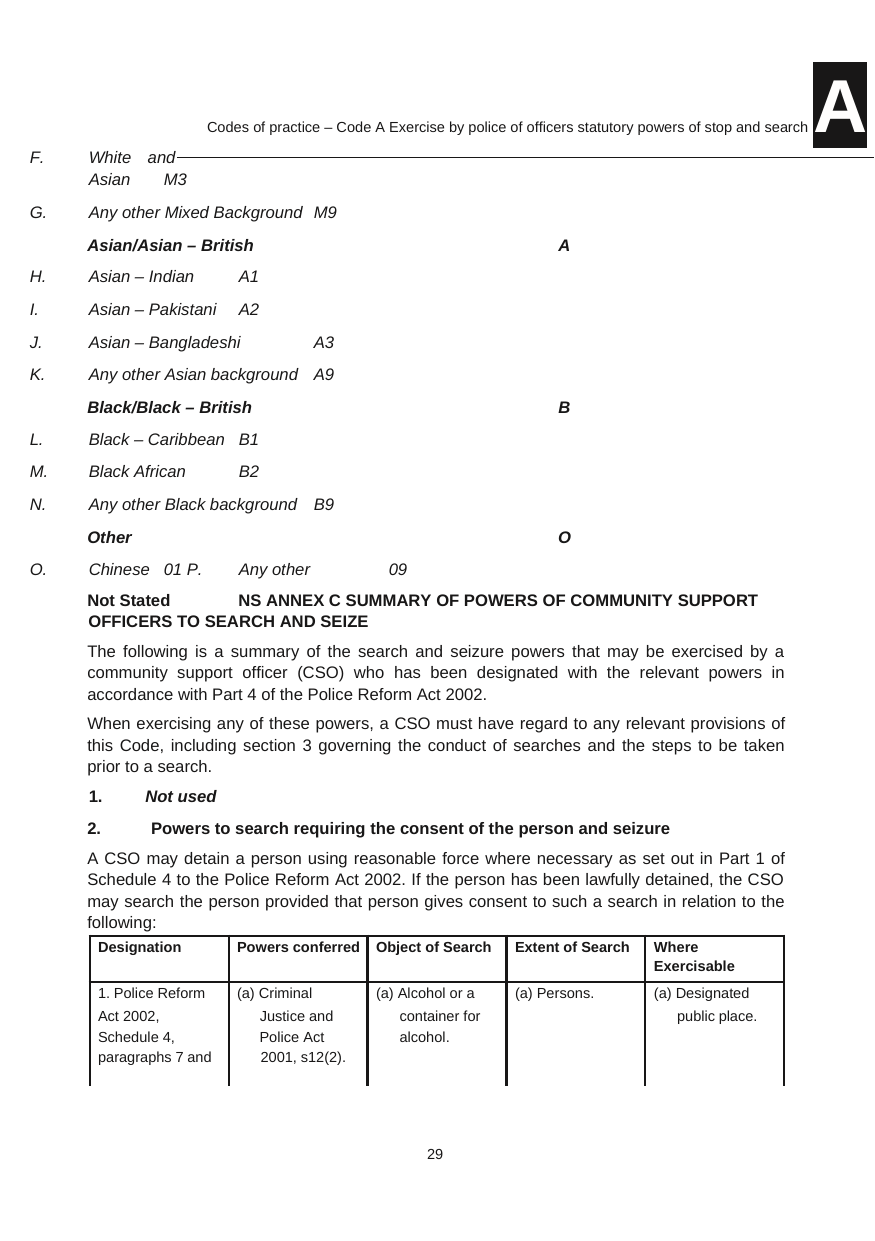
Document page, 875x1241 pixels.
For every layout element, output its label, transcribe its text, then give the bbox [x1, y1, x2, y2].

table_cell [508, 1005, 644, 1026]
table_header Where Exercisable [646, 937, 783, 981]
table_header Extent of Search [508, 937, 644, 981]
list Any other Mixed Background M9 [29, 202, 786, 222]
text The following is a summary of the search and seizure powers that may be exercised by a community support officer (CSO) who has been designated with the relevant powers in accordance with Part 4 of the Police Reform Act 2002. [87, 641, 786, 703]
table_cell 1. Police Reform [91, 983, 228, 1005]
table_cell (a) Alcohol or a [369, 983, 505, 1005]
list Any other Black background B9 [29, 495, 786, 514]
table_cell [369, 1046, 505, 1086]
table_header Designation [91, 937, 228, 981]
list Any other Asian background A9 [29, 365, 786, 384]
list Asian – Bangladeshi A3 [29, 332, 786, 352]
text A CSO may detain a person using reasonable force where necessary as set out in Part 1 of Schedule 4 to the Police Reform Act 2002. If the person has been lawfully detained, the CSO may search the person provided that person gives consent to such a search in relation to the following: [87, 849, 786, 932]
table_cell paragraphs 7 and [91, 1046, 228, 1086]
text Not Stated NS ANNEX C SUMMARY OF POWERS OF COMMUNITY SUPPORT OFFICERS TO SEARCH AND SEIZE [87, 591, 786, 631]
table_cell alcohol. [369, 1026, 505, 1046]
table_cell [646, 1046, 783, 1086]
list Asian – Indian A1 [29, 267, 786, 286]
table_cell container for [369, 1005, 505, 1026]
table_cell Schedule 4, [91, 1026, 228, 1046]
table_cell (a) Persons. [508, 983, 644, 1005]
text Black/Black – British B [87, 398, 786, 417]
table_cell 2001, s12(2). [230, 1046, 366, 1086]
list Asian – Pakistani A2 [29, 299, 786, 319]
text Other O [87, 528, 786, 547]
table_cell Act 2002, [91, 1005, 228, 1026]
list Black – Caribbean B1 [29, 429, 786, 449]
subtitle 1. Not used [88, 786, 786, 806]
table_cell [646, 1026, 783, 1046]
list Chinese 01 P. Any other 09 [29, 559, 786, 578]
text 2. Powers to search requiring the consent of the person and seizure [87, 818, 786, 838]
table_cell Justice and [230, 1005, 366, 1026]
text When exercising any of these powers, a CSO must have regard to any relevant provisions of this Code, including section 3 governing the conduct of searches and the steps to be taken prior to a search. [87, 714, 786, 776]
table_cell Police Act [230, 1026, 366, 1046]
table_cell public place. [646, 1005, 783, 1026]
table_cell [508, 1046, 644, 1086]
table_cell (a) Criminal [230, 983, 366, 1005]
list White and Asian M3 [29, 148, 786, 189]
table_cell [508, 1026, 644, 1046]
list Black African B2 [29, 462, 786, 481]
text Asian/Asian – British A [87, 235, 786, 254]
table_header Object of Search [369, 937, 505, 981]
table_cell (a) Designated [646, 983, 783, 1005]
table_header Powers conferred [230, 937, 366, 981]
